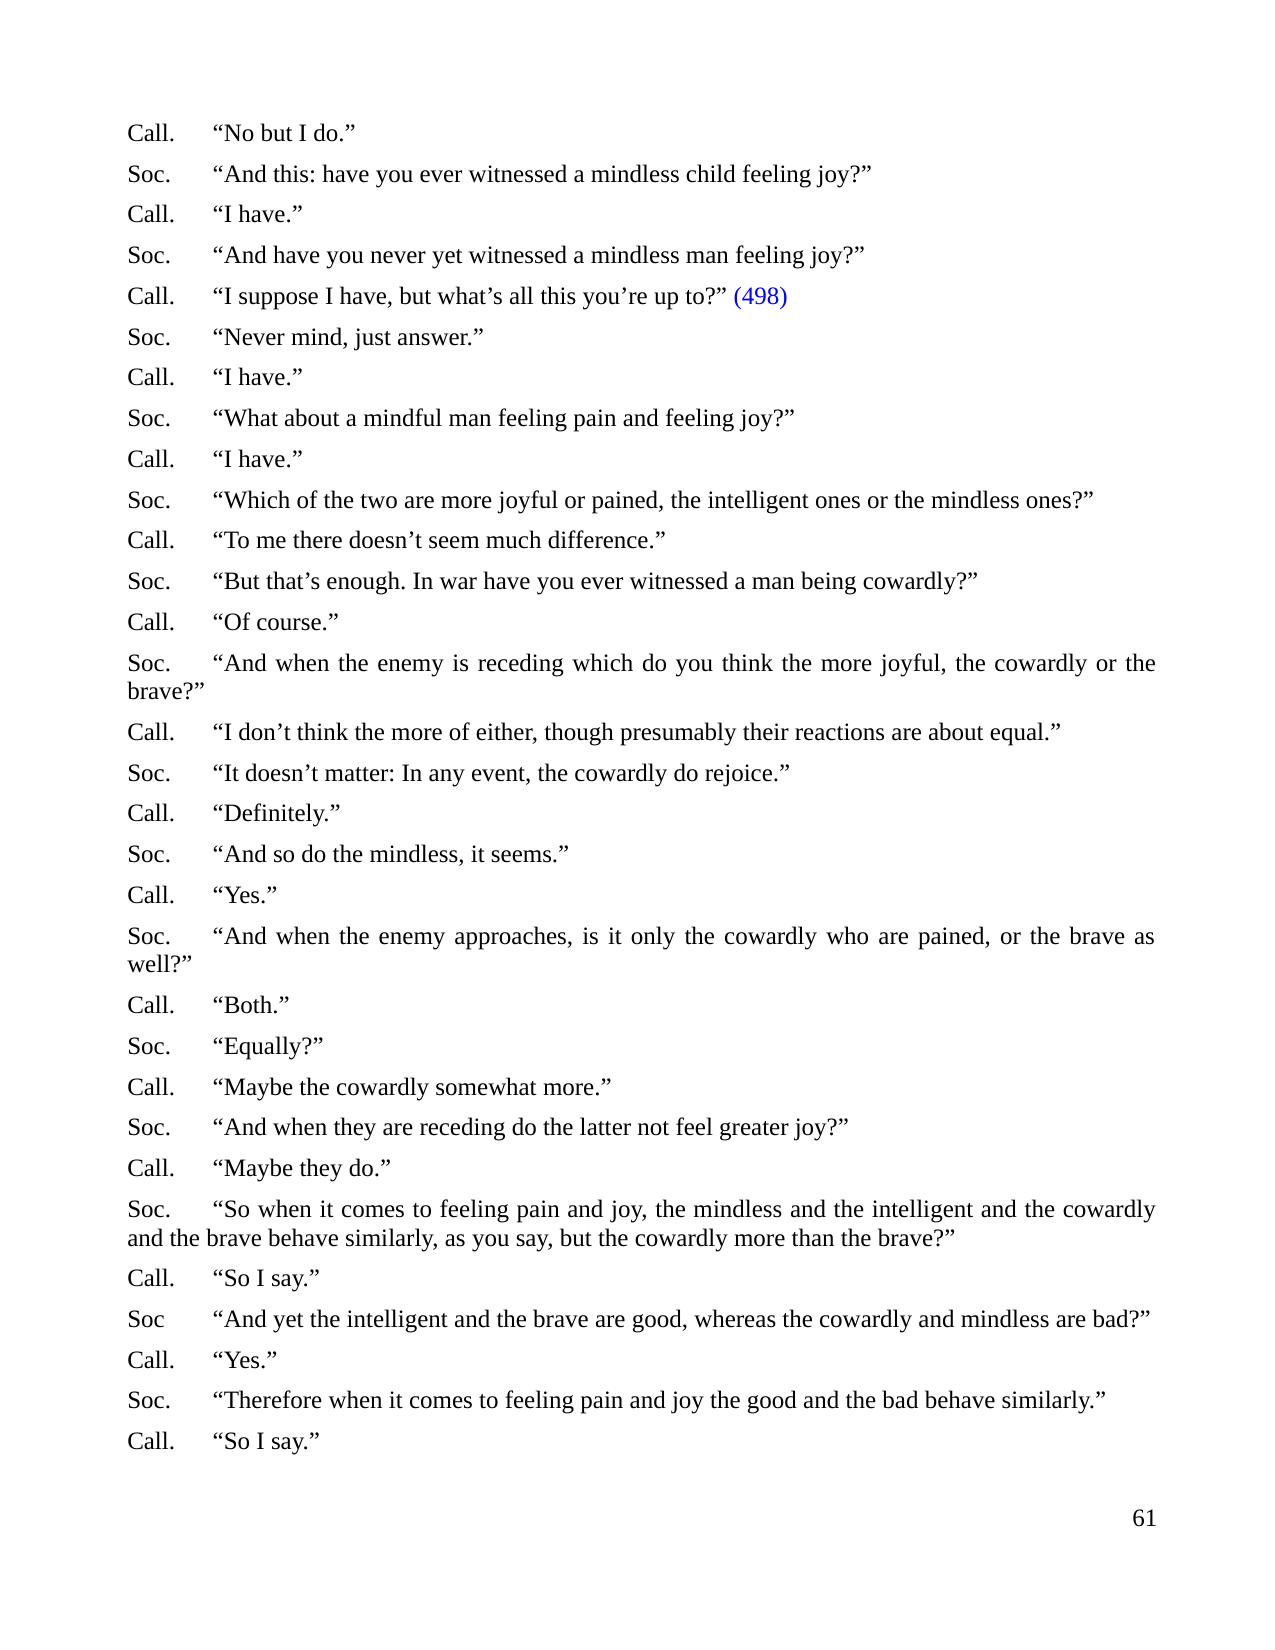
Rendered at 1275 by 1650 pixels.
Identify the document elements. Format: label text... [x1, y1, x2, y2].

text Soc “And yet the intelligent and the brave are good, whereas the cowardly and mindless are bad?” [127, 1304, 1157, 1333]
text Call. “I have.” [127, 444, 1157, 473]
text Call. “Of course.” [127, 607, 1157, 636]
text Soc. “But that’s enough. In war have you ever witnessed a man being cowardly?” [127, 566, 1157, 595]
text Soc. “Never mind, just answer.” [127, 322, 1157, 351]
text Call. “I don’t think the more of either, though presumably their reactions are about equal.” [127, 717, 1157, 746]
text Call. “Yes.” [127, 1345, 1157, 1373]
text Soc. “Therefore when it comes to feeling pain and joy the good and the bad behave similarly.” [127, 1386, 1157, 1414]
text Call. “Definitely.” [127, 798, 1157, 827]
text Soc. “So when it comes to feeling pain and joy, the mindless and the intelligent and the cowardly and the brave behave similarly, as you say, but the cowardly more than the brave?” [127, 1194, 1157, 1251]
text Call. “Maybe the cowardly somewhat more.” [127, 1072, 1157, 1100]
text Soc. “Which of the two are more joyful or pained, the intelligent ones or the mindless ones?” [127, 485, 1157, 513]
text Call. “I have.” [127, 362, 1157, 391]
text Call. “To me there doesn’t seem much difference.” [127, 525, 1157, 554]
text Call. “I suppose I have, but what’s all this you’re up to?” (498) [127, 281, 1157, 310]
text Call. “Both.” [127, 990, 1157, 1019]
text Soc. “And this: have you ever witnessed a mindless child feeling joy?” [127, 159, 1157, 188]
text Call. “No but I do.” [127, 118, 1157, 147]
text Soc. “It doesn’t matter: In any event, the cowardly do rejoice.” [127, 758, 1157, 787]
text Soc. “What about a mindful man feeling pain and feeling joy?” [127, 403, 1157, 432]
text Soc. “And when the enemy is receding which do you think the more joyful, the cowardly or the brave?” [127, 648, 1157, 705]
text Soc. “Equally?” [127, 1031, 1157, 1060]
text Call. “So I say.” [127, 1263, 1157, 1292]
text Call. “So I say.” [127, 1426, 1157, 1455]
text Soc. “And when the enemy approaches, is it only the cowardly who are pained, or the brave as well?” [127, 921, 1157, 978]
text Soc. “And so do the mindless, it seems.” [127, 839, 1157, 868]
text Soc. “And have you never yet witnessed a mindless man feeling joy?” [127, 240, 1157, 269]
text Call. “Yes.” [127, 880, 1157, 909]
text Call. “I have.” [127, 199, 1157, 228]
text Call. “Maybe they do.” [127, 1153, 1157, 1182]
text Soc. “And when they are receding do the latter not feel greater joy?” [127, 1112, 1157, 1141]
